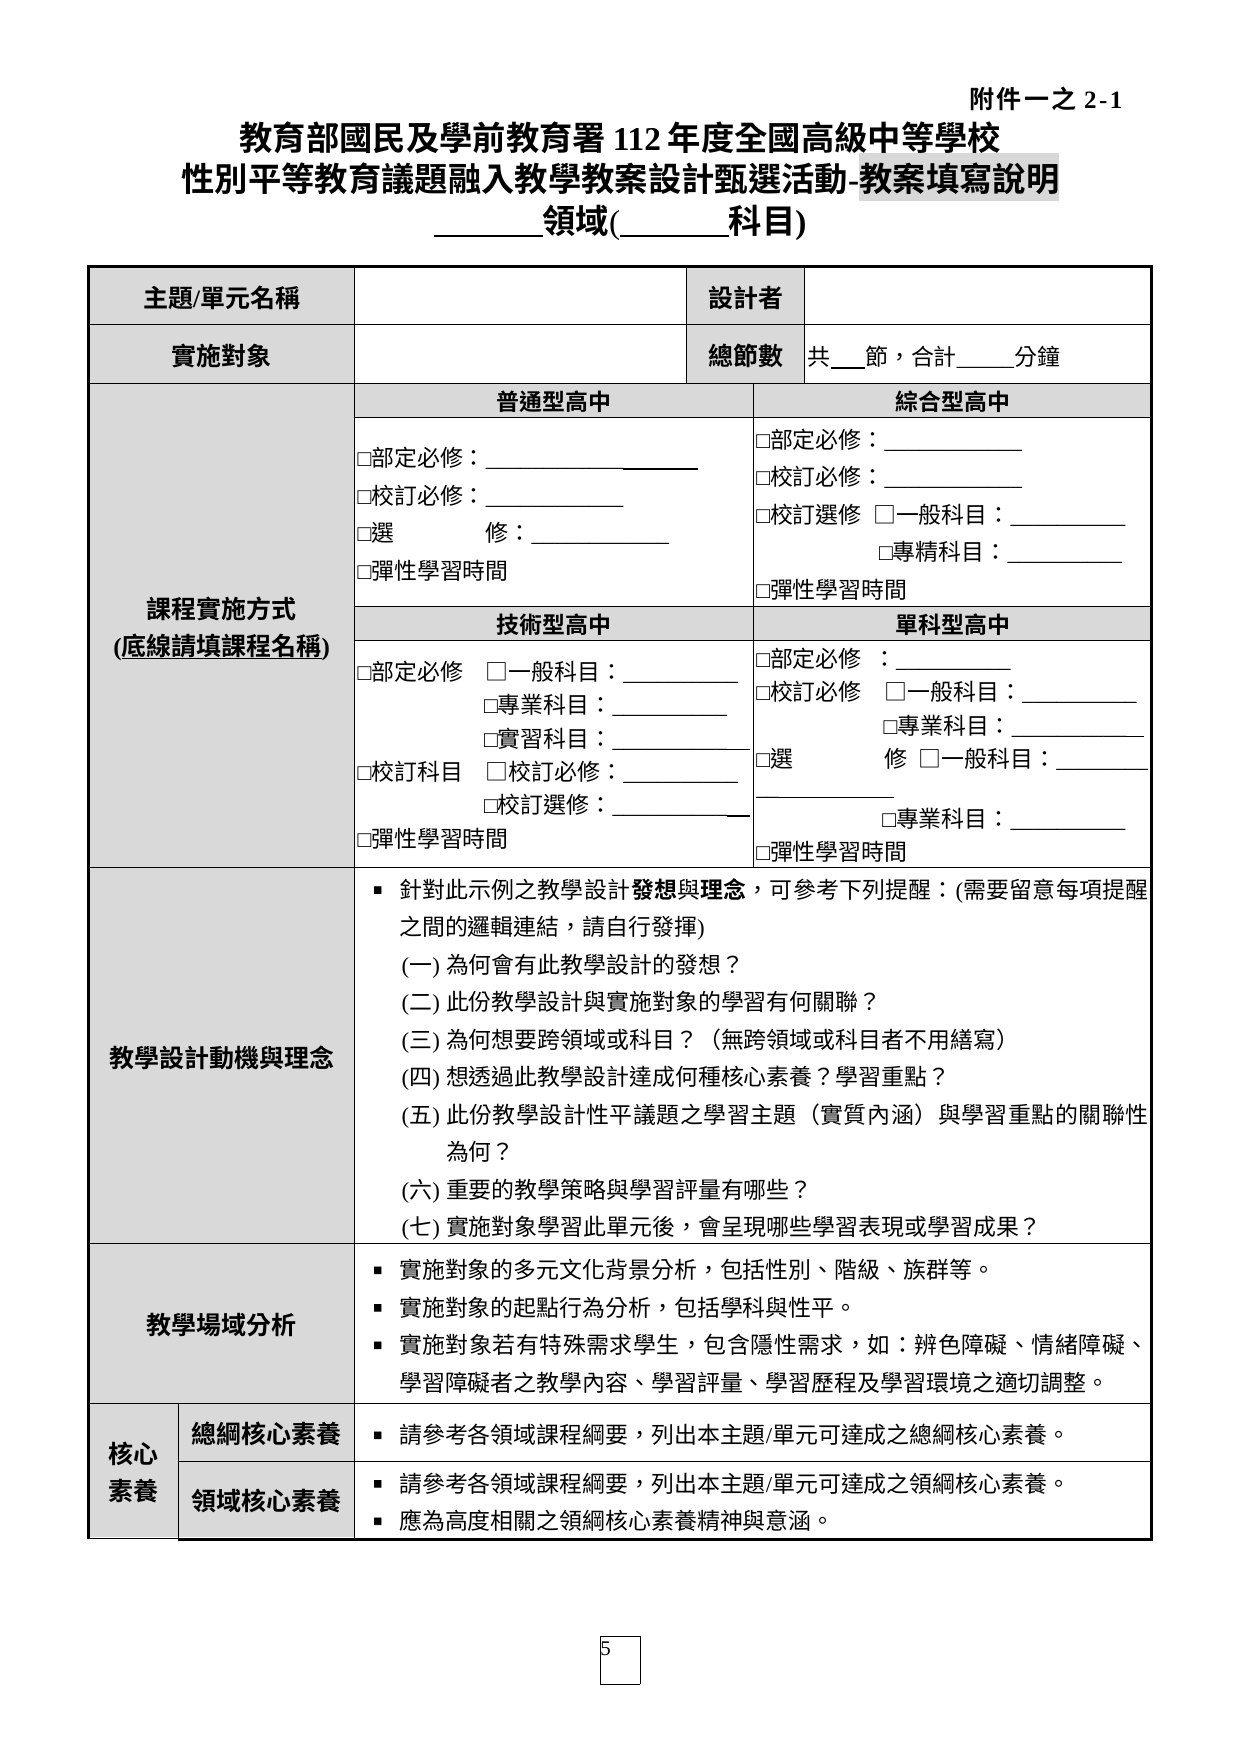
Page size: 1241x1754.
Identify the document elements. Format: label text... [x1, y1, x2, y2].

table_cell □部定必修 □一般科目：__________ □專業科目：__________ □實習科目：__________ □校訂科目 □校訂必修：__________ □校訂選修：__________ □彈性學習時間 [355, 641, 753, 867]
table_cell 課程實施方式 (底線請填課程名稱) [90, 384, 354, 867]
table_cell 單科型高中 [754, 607, 1150, 640]
table_cell [355, 325, 686, 383]
table_cell 教學場域分析 [90, 1244, 354, 1403]
table_cell 技術型高中 [355, 607, 753, 640]
table_header [805, 268, 1150, 324]
text 性別平等教育議題融入教學教案設計甄選活動-教案填寫說明 [118, 158, 1122, 200]
table_cell 普通型高中 [355, 384, 753, 417]
table_cell 請參考各領域課程綱要，列出本主題/單元可達成之總綱核心素養。 [355, 1404, 1150, 1461]
table_cell 共 節，合計_____分鐘 [805, 325, 1150, 383]
table_cell 實施對象的多元文化背景分析，包括性別、階級、族群等。 實施對象的起點行為分析，包括學科與性平。 實施對象若有特殊需求學生，包含隱性需求，如：辨色障礙、情緒障礙、學習障礙者之教學內容、學習評量、學習歷程及學習環境之適切調整。 [355, 1244, 1150, 1403]
table_cell □部定必修：____________ □校訂必修：____________ □選 修：____________ □彈性學習時間 [355, 418, 753, 606]
text 領域( 科目) [118, 200, 1122, 242]
table_cell 總節數 [687, 325, 804, 383]
table_cell 核心 素養 [90, 1404, 178, 1537]
table_cell 領域核心素養 [179, 1462, 354, 1537]
table_cell 總綱核心素養 [179, 1404, 354, 1461]
table_header 設計者 [687, 268, 804, 324]
table_cell 針對此示例之教學設計發想與理念，可參考下列提醒：(需要留意每項提醒之間的邏輯連結，請自行發揮) 為何會有此教學設計的發想？ 此份教學設計與實施對象的學習有何關聯？ 為何想要跨領域或科目？（無跨領域或科目者不用繕寫） 想透過此教學設計達成何種核心素養？學習重點？ 此份教學設計性平議題之學習主題（實質內涵）與學習重點的關聯性為何？ 重要的教學策略與學習評量有哪些？ 實施對象學習此單元後，會呈現哪些學習表現或學習成果？ [355, 868, 1150, 1243]
table_cell 請參考各領域課程綱要，列出本主題/單元可達成之領綱核心素養。 應為高度相關之領綱核心素養精神與意涵。 [355, 1462, 1150, 1537]
table_cell 實施對象 [90, 325, 354, 383]
table_header 主題/單元名稱 [90, 268, 354, 324]
text 教育部國民及學前教育署112年度全國高級中等學校 [118, 117, 1122, 158]
table_cell □部定必修：____________ □校訂必修：____________ □校訂選修 □一般科目：__________ □專精科目：__________ □彈性學習時間 [754, 418, 1150, 606]
table_header [355, 268, 686, 324]
table_cell □部定必修 ：__________ □校訂必修 □一般科目：__________ □專業科目：__________ □選 修 □一般科目：__________ □專業科目：__________ □彈性學習時間 [754, 641, 1150, 867]
table_cell 教學設計動機與理念 [90, 868, 354, 1243]
text 附件一之2-1 [118, 75, 1122, 117]
table_cell 綜合型高中 [754, 384, 1150, 417]
